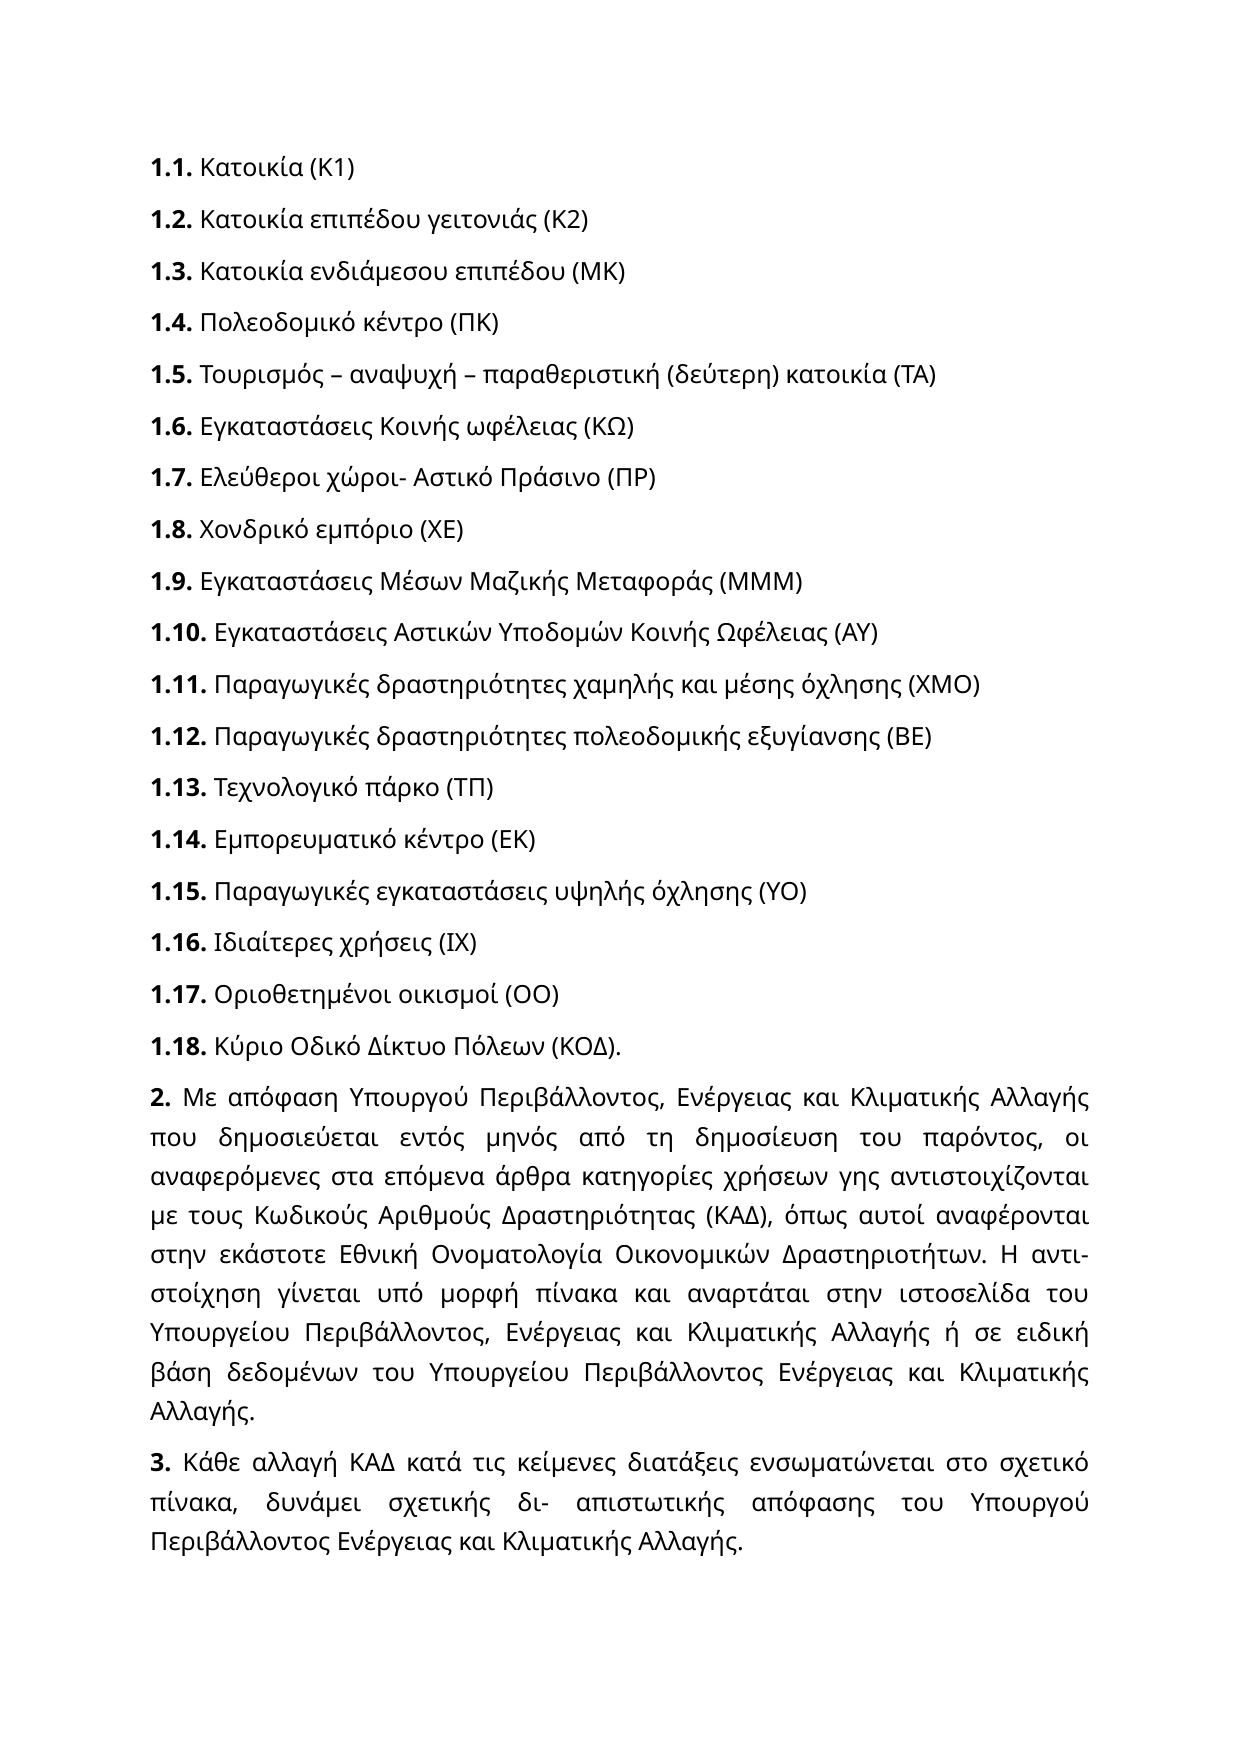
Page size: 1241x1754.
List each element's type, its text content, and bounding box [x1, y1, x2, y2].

text 2. Με απόφαση Υπουργού Περιβάλλοντος, Ενέργειας και Κλιματικής Αλλαγής που δημοσιεύεται εντός μηνός από τη δημοσίευση του παρόντος, οι αναφερόμενες στα επόμενα άρθρα κατηγορίες χρήσεων γης αντιστοιχίζονται με τους Κωδικούς Αριθμούς Δραστηριότητας (ΚΑΔ), όπως αυτοί αναφέρονται στην εκάστοτε Εθνική Ονοματολογία Οικονομικών Δραστηριοτήτων. Η αντι- στοίχηση γίνεται υπό μορφή πίνακα και αναρτάται στην ιστοσελίδα του Υπουργείου Περιβάλλοντος, Ενέργειας και Κλιματικής Αλλαγής ή σε ειδική βάση δεδομένων του Υπουργείου Περιβάλλοντος Ενέργειας και Κλιματικής Αλλαγής. [150, 1080, 1090, 1427]
text 1.1. Kατοικία (Κ1) [150, 150, 1090, 184]
text 1.6. Εγκαταστάσεις Κοινής ωφέλειας (ΚΩ) [150, 408, 1090, 442]
text 1.10. Εγκαταστάσεις Αστικών Υποδομών Κοινής Ωφέλειας (ΑΥ) [150, 615, 1090, 649]
text 1.9. Εγκαταστάσεις Μέσων Μαζικής Μεταφοράς (ΜΜΜ) [150, 563, 1090, 597]
text 1.4. Πολεοδομικό κέντρο (ΠΚ) [150, 305, 1090, 339]
text 1.13. Τεχνολογικό πάρκο (ΤΠ) [150, 770, 1090, 804]
text 1.14. Εμπορευματικό κέντρο (ΕΚ) [150, 822, 1090, 856]
text 3. Κάθε αλλαγή ΚΑΔ κατά τις κείμενες διατάξεις ενσωματώνεται στο σχετικό πίνακα, δυνάμει σχετικής δι- απιστωτικής απόφασης του Υπουργού Περιβάλλοντος Ενέργειας και Κλιματικής Αλλαγής. [150, 1445, 1090, 1557]
text 1.5. Τουρισμός – αναψυχή – παραθεριστική (δεύτερη) κατοικία (ΤΑ) [150, 357, 1090, 391]
text 1.8. Χονδρικό εμπόριο (ΧΕ) [150, 512, 1090, 546]
text 1.18. Κύριο Οδικό Δίκτυο Πόλεων (ΚΟΔ). [150, 1028, 1090, 1062]
text 1.3. Κατοικία ενδιάμεσου επιπέδου (ΜΚ) [150, 253, 1090, 287]
text 1.15. Παραγωγικές εγκαταστάσεις υψηλής όχλησης (ΥΟ) [150, 873, 1090, 907]
text 1.17. Οριοθετημένοι οικισμοί (ΟΟ) [150, 977, 1090, 1011]
text 1.2. Κατοικία επιπέδου γειτονιάς (Κ2) [150, 202, 1090, 236]
text 1.7. Ελεύθεροι χώροι- Αστικό Πράσινο (ΠΡ) [150, 460, 1090, 494]
text 1.11. Παραγωγικές δραστηριότητες χαμηλής και μέσης όχλησης (ΧΜΟ) [150, 667, 1090, 701]
text 1.12. Παραγωγικές δραστηριότητες πολεοδομικής εξυγίανσης (ΒΕ) [150, 718, 1090, 752]
text 1.16. Ιδιαίτερες χρήσεις (ΙΧ) [150, 925, 1090, 959]
